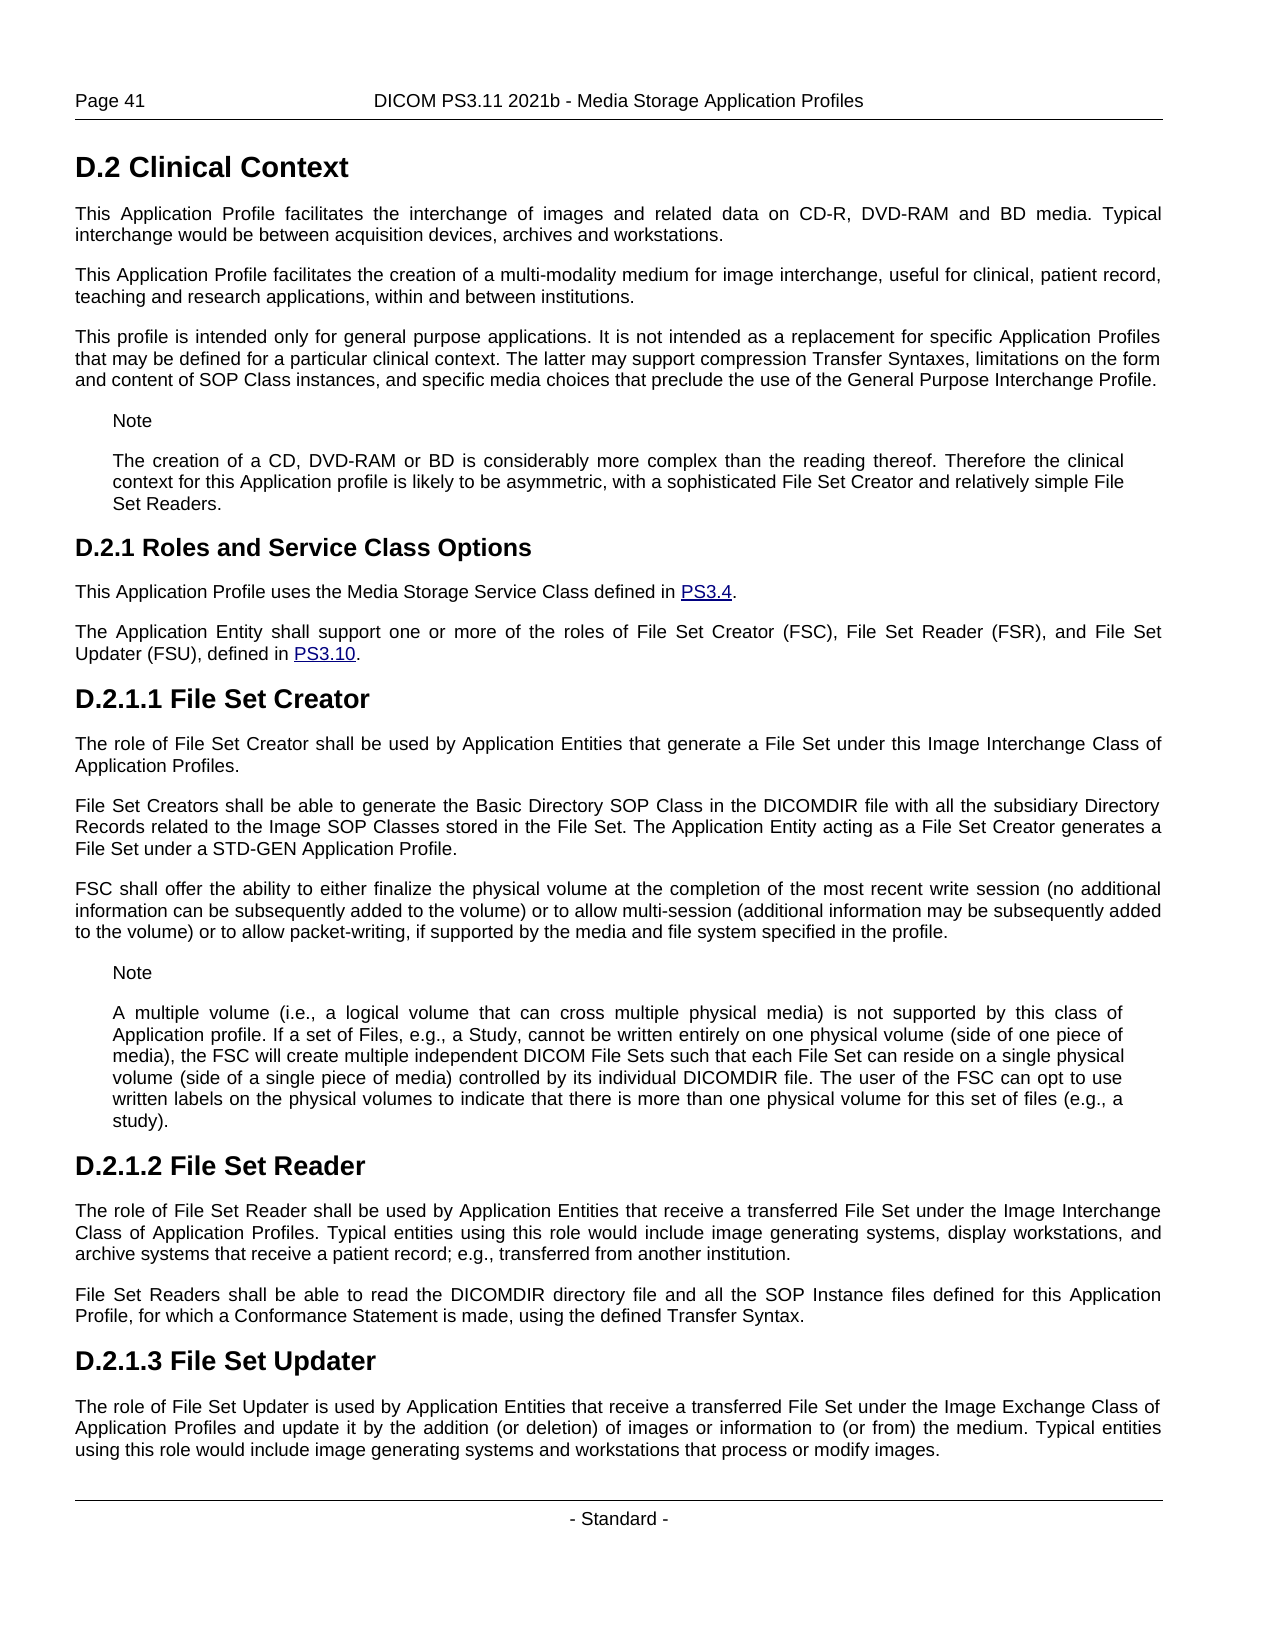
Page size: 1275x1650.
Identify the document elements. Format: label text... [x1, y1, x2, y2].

text The role of File Set Updater is used by Application Entities that receive a transferred File Set under the Image Exchange Class of Application Profiles and update it by the addition (or deletion) of images or information to (or from) the medium. Typical entities using this role would include image generating systems and workstations that process or modify images. [75, 1395, 1162, 1460]
text D.2.1.3 File Set Updater [75, 1345, 1162, 1377]
text FSC shall offer the ability to either finalize the physical volume at the completion of the most recent write session (no additional information can be subsequently added to the volume) or to allow multi-session (additional information may be subsequently added to the volume) or to allow packet-writing, if supported by the media and file system specified in the profile. [75, 878, 1162, 943]
text Note [112, 409, 1125, 431]
text D.2.1.1 File Set Creator [75, 683, 1162, 714]
text The role of File Set Reader shall be used by Application Entities that receive a transferred File Set under the Image Interchange Class of Application Profiles. Typical entities using this role would include image generating systems, display workstations, and archive systems that receive a patient record; e.g., transferred from another institution. [75, 1200, 1162, 1265]
text File Set Readers shall be able to read the DICOMDIR directory file and all the SOP Instance files defined for this Application Profile, for which a Conformance Statement is made, using the defined Transfer Syntax. [75, 1283, 1162, 1327]
text The Application Entity shall support one or more of the roles of File Set Creator (FSC), File Set Reader (FSR), and File Set Updater (FSU), defined in PS3.10. [75, 621, 1162, 664]
text This profile is intended only for general purpose applications. It is not intended as a replacement for specific Application Profiles that may be defined for a particular clinical context. The latter may support compression Transfer Syntaxes, limitations on the form and content of SOP Class instances, and specific media choices that preclude the use of the General Purpose Interchange Profile. [75, 326, 1162, 391]
text D.2.1.2 File Set Reader [75, 1150, 1162, 1181]
text File Set Creators shall be able to generate the Basic Directory SOP Class in the DICOMDIR file with all the subsidiary Directory Records related to the Image SOP Classes stored in the File Set. The Application Entity acting as a File Set Creator generates a File Set under a STD-GEN Application Profile. [75, 795, 1162, 859]
text This Application Profile facilitates the creation of a multi-modality medium for image interchange, useful for clinical, patient record, teaching and research applications, within and between institutions. [75, 264, 1162, 307]
text The role of File Set Creator shall be used by Application Entities that generate a File Set under this Image Interchange Class of Application Profiles. [75, 733, 1162, 776]
text A multiple volume (i.e., a logical volume that can cross multiple physical media) is not supported by this class of Application profile. If a set of Files, e.g., a Study, cannot be written entirely on one physical volume (side of one piece of media), the FSC will create multiple independent DICOM File Sets such that each File Set can reside on a single physical volume (side of a single piece of media) controlled by its individual DICOMDIR file. The user of the FSC can opt to use written labels on the physical volumes to indicate that there is more than one physical volume for this set of files (e.g., a study). [112, 1002, 1125, 1131]
text D.2.1 Roles and Service Class Options [75, 533, 1162, 562]
text This Application Profile uses the Media Storage Service Class defined in PS3.4. [75, 581, 1162, 602]
text This Application Profile facilitates the interchange of images and related data on CD-R, DVD-RAM and BD media. Typical interchange would be between acquisition devices, archives and workstations. [75, 202, 1162, 245]
text D.2 Clinical Context [75, 150, 1162, 183]
text The creation of a CD, DVD-RAM or BD is considerably more complex than the reading thereof. Therefore the clinical context for this Application profile is likely to be asymmetric, with a sophisticated File Set Creator and relatively simple File Set Readers. [112, 450, 1125, 514]
text Note [112, 962, 1125, 983]
